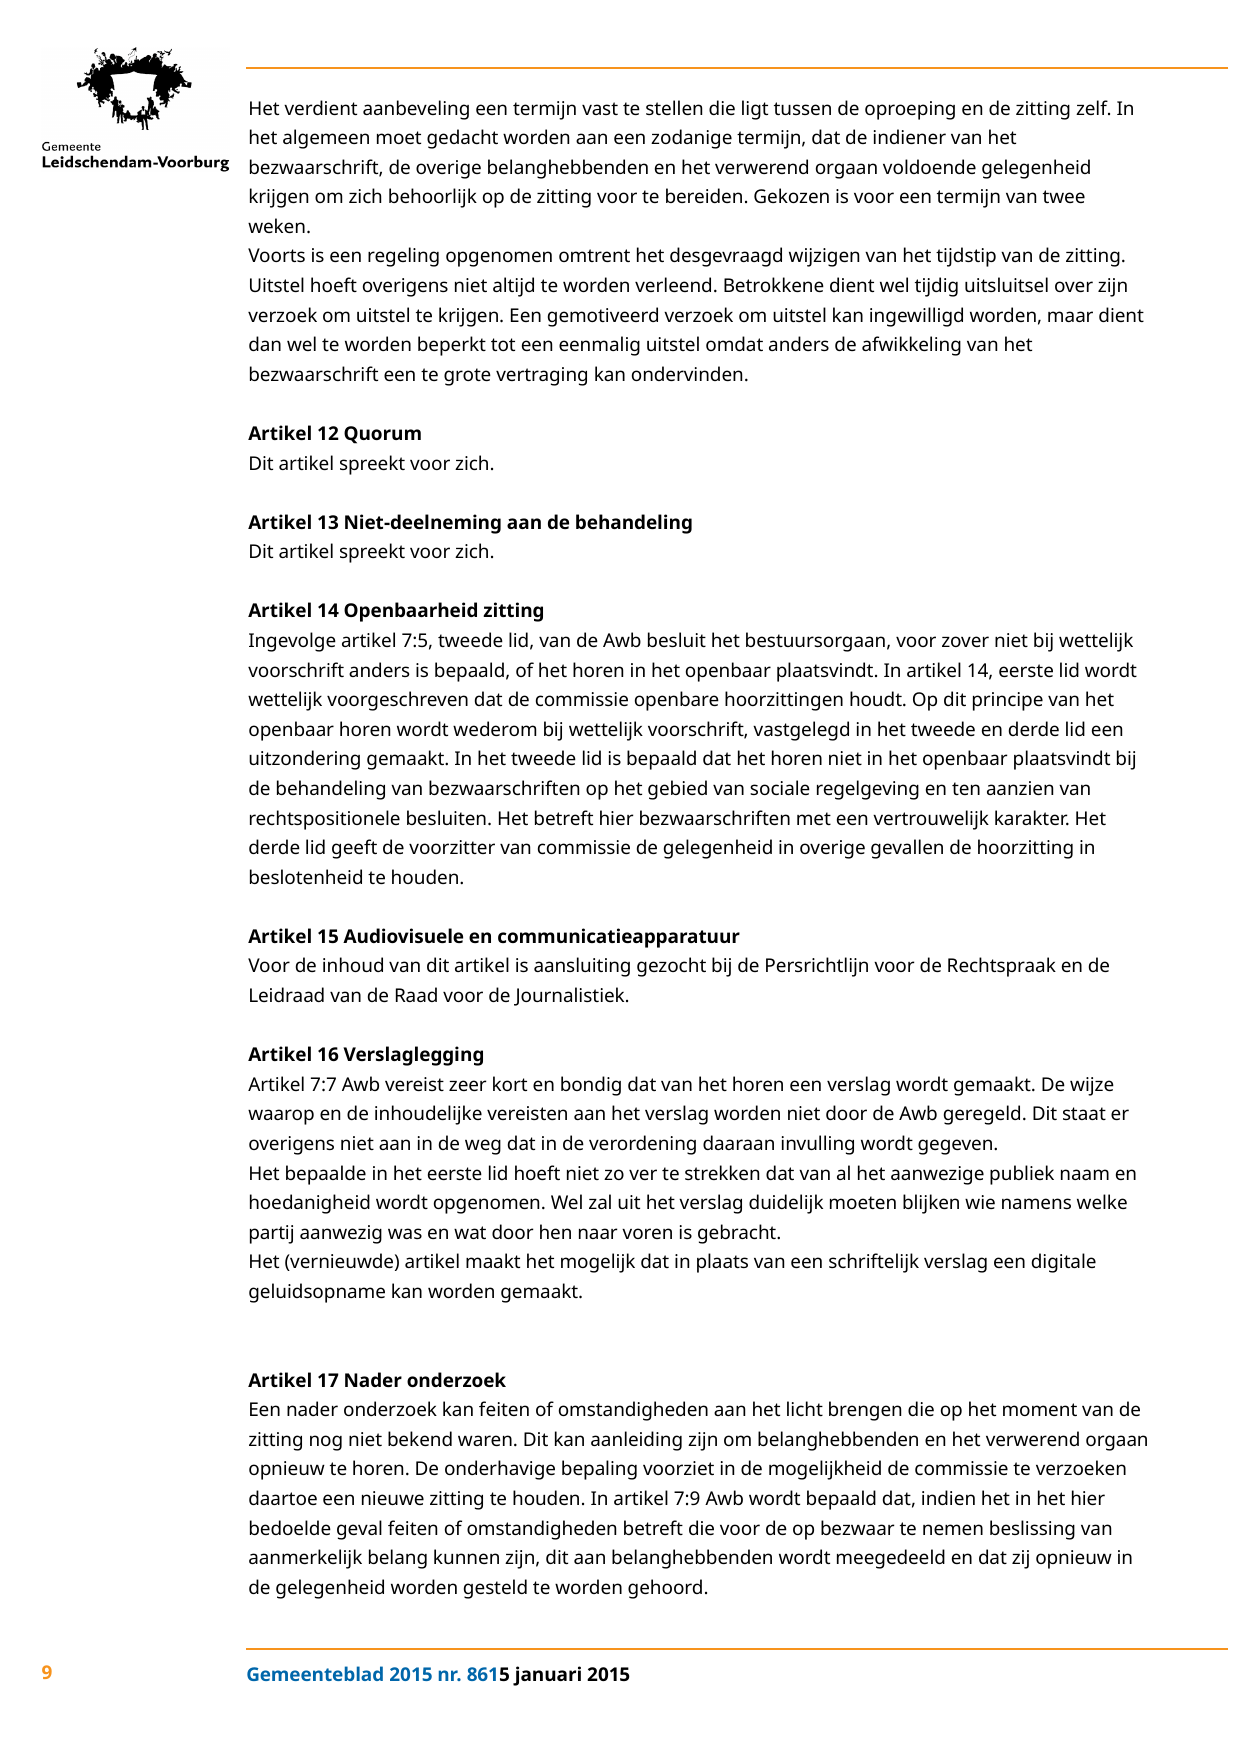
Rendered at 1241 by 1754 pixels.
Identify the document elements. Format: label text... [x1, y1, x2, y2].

text Een nader onderzoek kan feiten of omstandigheden aan het licht brengen die op het moment van de zitting nog niet bekend waren. Dit kan aanleiding zijn om belanghebbenden en het verwerend orgaan opnieuw te horen. De onderhavige bepaling voorziet in de mogelijkheid de commissie te verzoeken daartoe een nieuwe zitting te houden. In artikel 7:9 Awb wordt bepaald dat, indien het in het hier bedoelde geval feiten of omstandigheden betreft die voor de op bezwaar te nemen beslissing van aanmerkelijk belang kunnen zijn, dit aan belanghebbenden wordt meegedeeld en dat zij opnieuw in de gelegenheid worden gesteld te worden gehoord. [248, 1396, 1152, 1600]
text Het verdient aanbeveling een termijn vast te stellen die ligt tussen de oproeping en de zitting zelf. In het algemeen moet gedacht worden aan een zodanige termijn, dat de indiener van het bezwaarschrift, de overige belanghebbenden en het verwerend orgaan voldoende gelegenheid krijgen om zich behoorlijk op de zitting voor te bereiden. Gekozen is voor een termijn van twee weken. [248, 95, 1152, 239]
text Voor de inhoud van dit artikel is aansluiting gezocht bij de Persrichtlijn voor de Rechtspraak en de Leidraad van de Raad voor de Journalistiek. [248, 953, 1152, 1008]
text Het bepaalde in het eerste lid hoeft niet zo ver te strekken dat van al het aanwezige publiek naam en hoedanigheid wordt opgenomen. Wel zal uit het verslag duidelijk moeten blijken wie namens welke partij aanwezig was en wat door hen naar voren is gebracht. [248, 1160, 1152, 1245]
text Artikel 13 Niet-deelneming aan de behandeling [248, 509, 1152, 535]
picture [41, 47, 231, 172]
text Artikel 16 Verslaglegging [248, 1041, 1152, 1067]
text Artikel 15 Audiovisuele en communicatieapparatuur [248, 923, 1152, 949]
text Het (vernieuwde) artikel maakt het mogelijk dat in plaats van een schriftelijk verslag een digitale geluidsopname kan worden gemaakt. [248, 1248, 1152, 1304]
text Artikel 7:7 Awb vereist zeer kort en bondig dat van het horen een verslag wordt gemaakt. De wijze waarop en de inhoudelijke vereisten aan het verslag worden niet door de Awb geregeld. Dit staat er overigens niet aan in de weg dat in de verordening daaraan invulling wordt gegeven. [248, 1071, 1152, 1156]
text Artikel 17 Nader onderzoek [248, 1367, 1152, 1393]
text Artikel 14 Openbaarheid zitting [248, 598, 1152, 623]
text Dit artikel spreekt voor zich. [248, 450, 1152, 476]
text Voorts is een regeling opgenomen omtrent het desgevraagd wijzigen van het tijdstip van de zitting. Uitstel hoeft overigens niet altijd te worden verleend. Betrokkene dient wel tijdig uitsluitsel over zijn verzoek om uitstel te krijgen. Een gemotiveerd verzoek om uitstel kan ingewilligd worden, maar dient dan wel te worden beperkt tot een eenmalig uitstel omdat anders de afwikkeling van het bezwaarschrift een te grote vertraging kan ondervinden. [248, 243, 1152, 387]
text Artikel 12 Quorum [248, 420, 1152, 446]
text Ingevolge artikel 7:5, tweede lid, van de Awb besluit het bestuursorgaan, voor zover niet bij wettelijk voorschrift anders is bepaald, of het horen in het openbaar plaatsvindt. In artikel 14, eerste lid wordt wettelijk voorgeschreven dat de commissie openbare hoorzittingen houdt. Op dit principe van het openbaar horen wordt wederom bij wettelijk voorschrift, vastgelegd in het tweede en derde lid een uitzondering gemaakt. In het tweede lid is bepaald dat het horen niet in het openbaar plaatsvindt bij de behandeling van bezwaarschriften op het gebied van sociale regelgeving en ten aanzien van rechtspositionele besluiten. Het betreft hier bezwaarschriften met een vertrouwelijk karakter. Het derde lid geeft de voorzitter van commissie de gelegenheid in overige gevallen de hoorzitting in beslotenheid te houden. [248, 627, 1152, 890]
text Dit artikel spreekt voor zich. [248, 538, 1152, 564]
